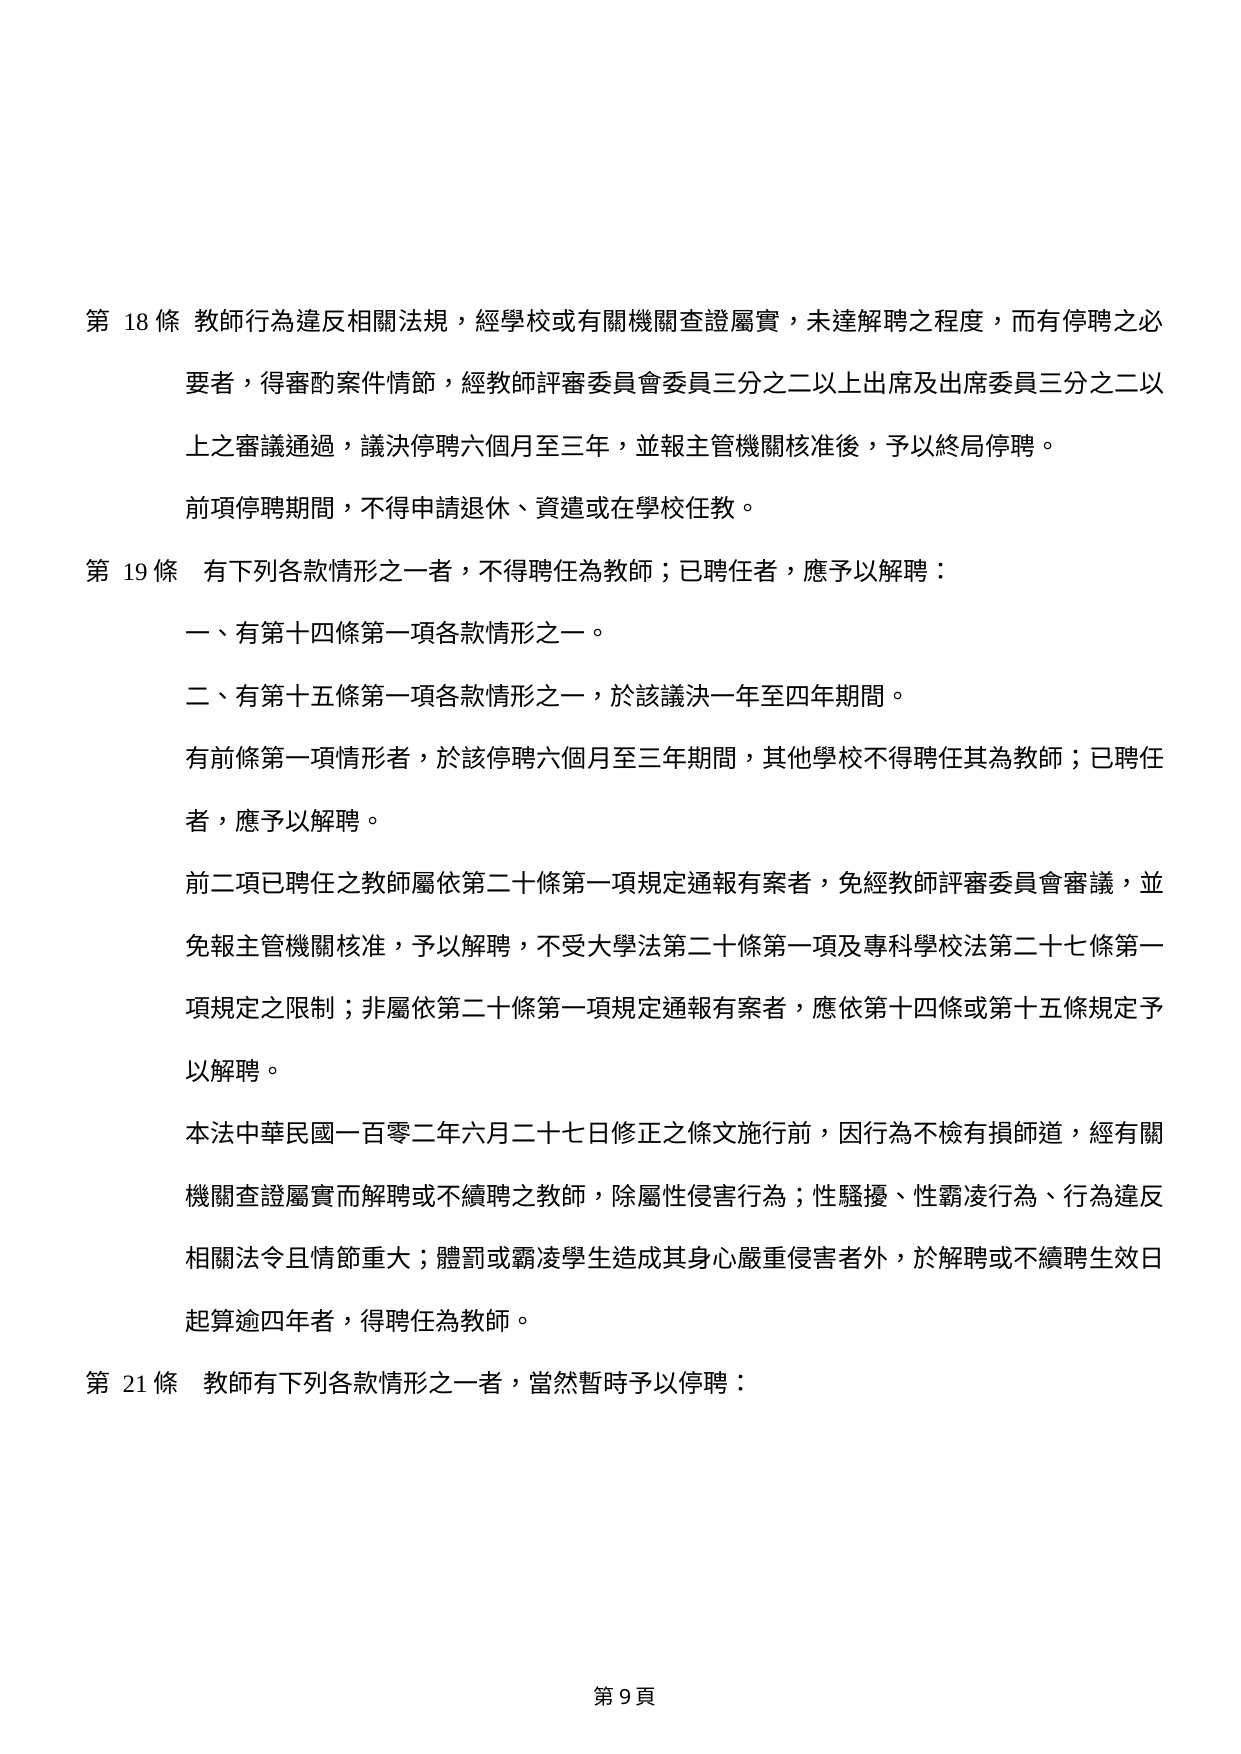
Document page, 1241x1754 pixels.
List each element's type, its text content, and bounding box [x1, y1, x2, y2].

text 前項停聘期間，不得申請退休、資遣或在學校任教。 [185, 465, 1165, 527]
text 一、有第十四條第一項各款情形之一。 [185, 590, 1165, 652]
text 第 18 條 教師行為違反相關法規，經學校或有關機關查證屬實，未達解聘之程度，而有停聘之必要者，得審酌案件情節，經教師評審委員會委員三分之二以上出席及出席委員三分之二以上之審議通過，議決停聘六個月至三年，並報主管機關核准後，予以終局停聘。 [85, 277, 1165, 465]
text 第 21 條 教師有下列各款情形之一者，當然暫時予以停聘： [85, 1340, 1165, 1402]
text 有前條第一項情形者，於該停聘六個月至三年期間，其他學校不得聘任其為教師；已聘任者，應予以解聘。 [185, 715, 1165, 840]
text 二、有第十五條第一項各款情形之一，於該議決一年至四年期間。 [185, 652, 1165, 715]
text 第 19 條 有下列各款情形之一者，不得聘任為教師；已聘任者，應予以解聘： [85, 527, 1165, 590]
text 本法中華民國一百零二年六月二十七日修正之條文施行前，因行為不檢有損師道，經有關機關查證屬實而解聘或不續聘之教師，除屬性侵害行為；性騷擾、性霸凌行為、行為違反相關法令且情節重大；體罰或霸凌學生造成其身心嚴重侵害者外，於解聘或不續聘生效日起算逾四年者，得聘任為教師。 [185, 1090, 1165, 1340]
text 前二項已聘任之教師屬依第二十條第一項規定通報有案者，免經教師評審委員會審議，並免報主管機關核准，予以解聘，不受大學法第二十條第一項及專科學校法第二十七條第一項規定之限制；非屬依第二十條第一項規定通報有案者，應依第十四條或第十五條規定予以解聘。 [185, 840, 1165, 1090]
